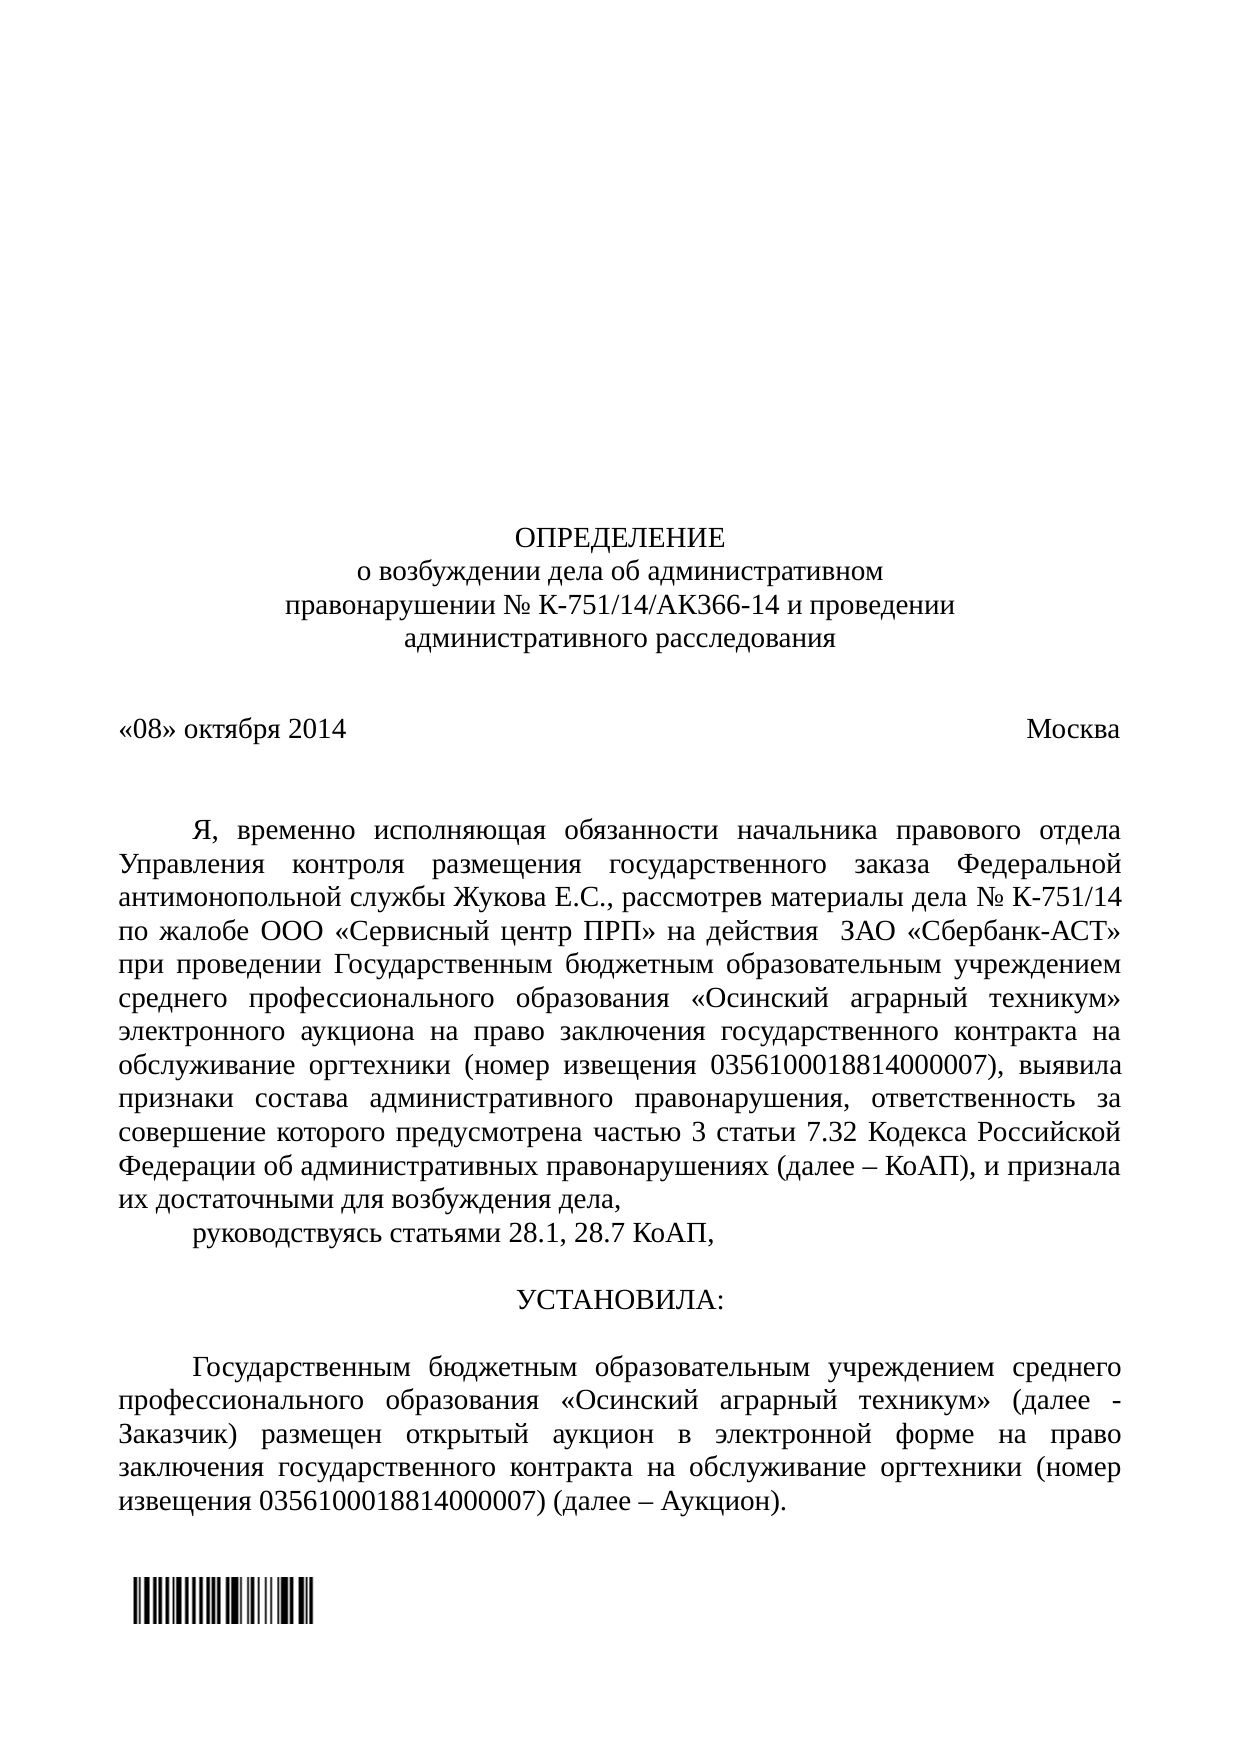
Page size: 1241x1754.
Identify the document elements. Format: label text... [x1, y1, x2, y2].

text руководствуясь статьями 28.1, 28.7 КоАП, [118, 1215, 1122, 1248]
text правонарушении № К-751/14/АК366-14 и проведении [118, 587, 1122, 621]
text о возбуждении дела об административном [118, 553, 1122, 587]
picture [118, 1577, 331, 1624]
text УСТАНОВИЛА: [118, 1282, 1122, 1315]
text «08» октября 2014 Москва [118, 712, 1122, 745]
text Я, временно исполняющая обязанности начальника правового отдела Управления контроля размещения государственного заказа Федеральной антимонопольной службы Жукова Е.С., рассмотрев материалы дела № К-751/14 по жалобе ООО «Сервисный центр ПРП» на действия ЗАО «Сбербанк-АСТ» при проведении Государственным бюджетным образовательным учреждением среднего профессионального образования «Осинский аграрный техникум» электронного аукциона на право заключения государственного контракта на обслуживание оргтехники (номер извещения 0356100018814000007), выявила признаки состава административного правонарушения, ответственность за совершение которого предусмотрена частью 3 статьи 7.32 Кодекса Российской Федерации об административных правонарушениях (далее – КоАП), и признала их достаточными для возбуждения дела, [118, 812, 1122, 1215]
text Государственным бюджетным образовательным учреждением среднего профессионального образования «Осинский аграрный техникум» (далее - Заказчик) размещен открытый аукцион в электронной форме на право заключения государственного контракта на обслуживание оргтехники (номер извещения 0356100018814000007) (далее – Аукцион). [118, 1349, 1122, 1517]
text административного расследования [118, 621, 1122, 654]
text ОПРЕДЕЛЕНИЕ [118, 520, 1122, 553]
